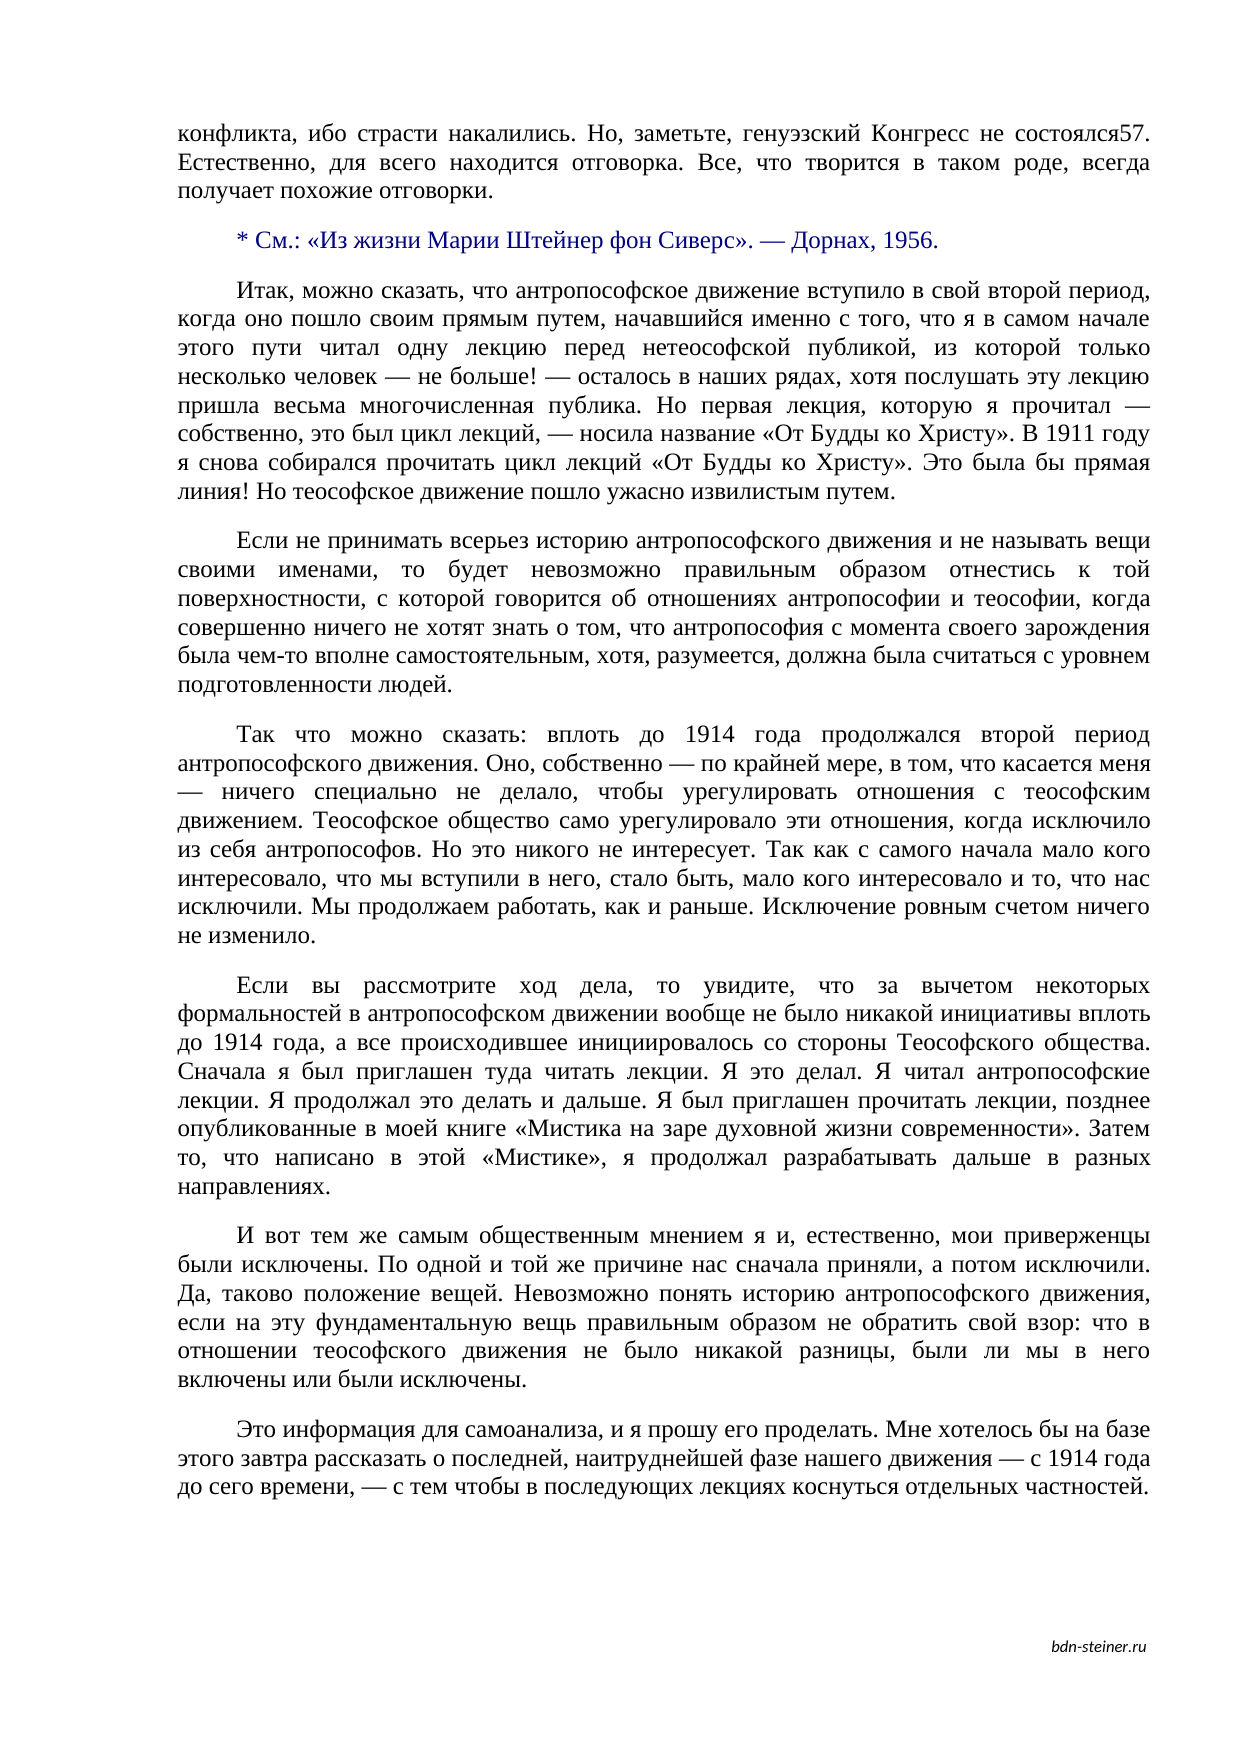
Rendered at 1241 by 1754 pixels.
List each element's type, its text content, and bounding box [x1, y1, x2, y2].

text * См.: «Из жизни Марии Штейнер фон Сиверc». — Дорнах, 1956. [177, 225, 1152, 254]
text Это информация для самоанализа, и я прошу его проделать. Мне хотелось бы на базе этого завтра рассказать о последней, наитруднейшей фазе нашего движения — с 1914 года до сего времени, — с тем чтобы в последующих лекциях коснуться отдельных частностей. [177, 1414, 1152, 1500]
text Итак, можно сказать, что антропософское движение вступило в свой второй период, когда оно пошло своим прямым путем, начавшийся именно с того, что я в самом начале этого пути читал одну лекцию перед нетеософской публикой, из которой только несколько человек — не больше! — осталось в наших рядах, хотя послушать эту лекцию пришла весьма многочисленная публика. Но первая лекция, которую я прочитал — собственно, это был цикл лекций, — носила название «От Будды ко Христу». В 1911 году я снова собирался прочитать цикл лекций «От Будды ко Христу». Это была бы прямая линия! Но теософское движение пошло ужасно извилистым путем. [177, 275, 1152, 505]
text Если вы рассмотрите ход дела, то увидите, что за вычетом некоторых формальностей в антропософском движении вообще не было никакой инициативы вплоть до 1914 года, а все происходившее инициировалось со стороны Теософского общества. Сначала я был приглашен туда читать лекции. Я это делал. Я читал антропософские лекции. Я продолжал это делать и дальше. Я был приглашен прочитать лекции, позднее опубликованные в моей книге «Мистика на заре духовной жизни современности». Затем то, что написано в этой «Мистике», я продолжал разрабатывать дальше в разных направлениях. [177, 970, 1152, 1200]
text И вот тем же самым общественным мнением я и, естественно, мои приверженцы были исключены. По одной и той же причине нас сначала приняли, а потом исключили. Да, таково положение вещей. Невозможно понять историю антропософского движения, если на эту фундаментальную вещь правильным образом не обратить свой взор: что в отношении теософского движения не было никакой разницы, были ли мы в него включены или были исключены. [177, 1221, 1152, 1393]
text Так что можно сказать: вплоть до 1914 года продолжался второй период антропософского движения. Оно, собственно — по крайней мере, в том, что касается меня — ничего специально не делало, чтобы урегулировать отношения с теософским движением. Теософское общество само урегулировало эти отношения, когда исключило из себя антропософов. Но это никого не интересует. Так как с самого начала мало кого интересовало, что мы вступили в него, стало быть, мало кого интересовало и то, что нас исключили. Мы продолжаем работать, как и раньше. Исключение ровным счетом ничего не изменило. [177, 719, 1152, 949]
text конфликта, ибо страсти накалились. Но, заметьте, генуэзский Конгресс не состоялся57. Естественно, для всего находится отговорка. Все, что творится в таком роде, всегда получает похожие отговорки. [177, 118, 1152, 204]
text Если не принимать всерьез историю антропософского движения и не называть вещи своими именами, то будет невозможно правильным образом отнестись к той поверхностности, с которой говорится об отношениях антропософии и теософии, когда совершенно ничего не хотят знать о том, что антропософия с момента своего зарождения была чем-то вполне самостоятельным, хотя, разумеется, должна была считаться с уровнем подготовленности людей. [177, 526, 1152, 698]
